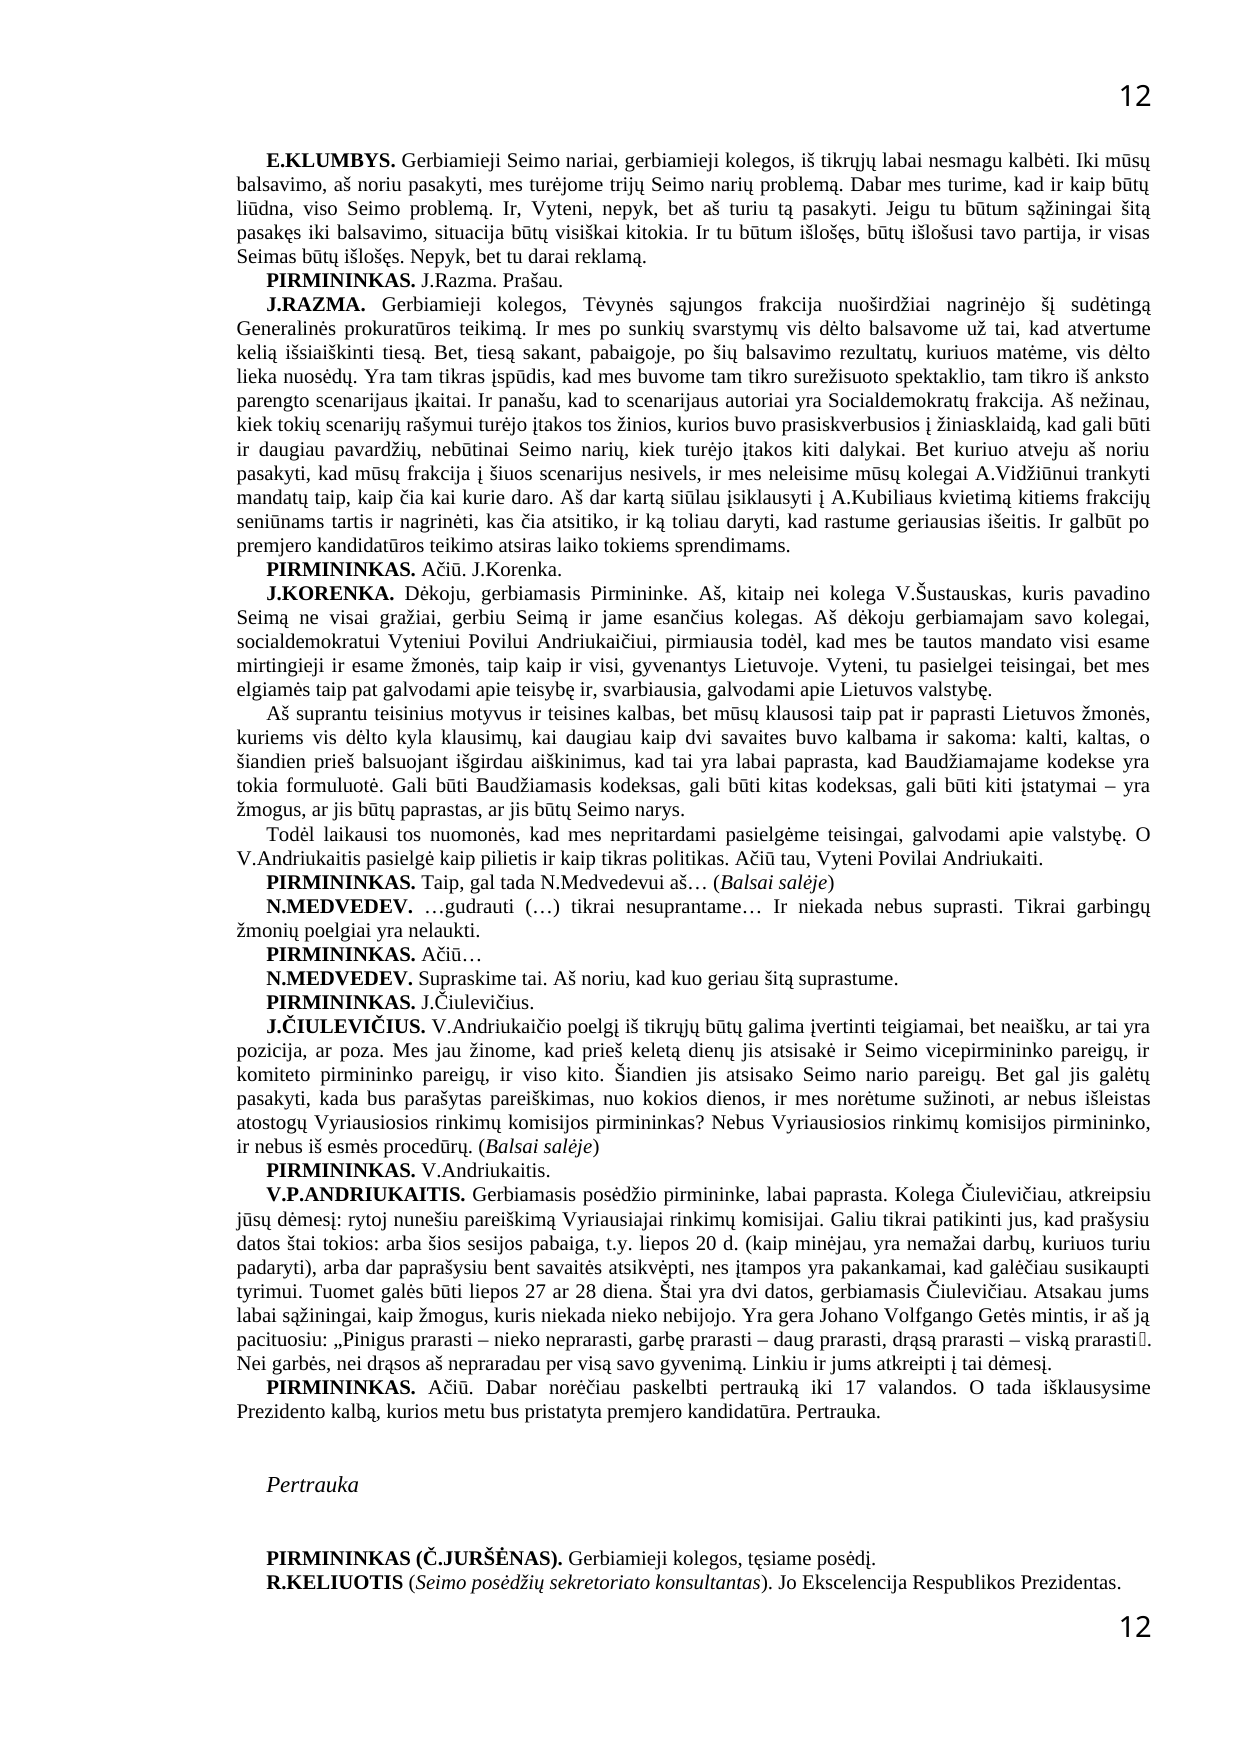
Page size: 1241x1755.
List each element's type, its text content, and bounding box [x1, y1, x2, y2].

text N.MEDVEDEV. …gudrauti (…) tikrai nesuprantame… Ir niekada nebus suprasti. Tikrai garbingų žmonių poelgiai yra nelaukti. [236, 894, 1152, 942]
text PIRMININKAS. Ačiū… [236, 942, 1152, 966]
text E.KLUMBYS. Gerbiamieji Seimo nariai, gerbiamieji kolegos, iš tikrųjų labai nesmagu kalbėti. Iki mūsų balsavimo, aš noriu pasakyti, mes turėjome trijų Seimo narių problemą. Dabar mes turime, kad ir kaip būtų liūdna, viso Seimo problemą. Ir, Vyteni, nepyk, bet aš turiu tą pasakyti. Jeigu tu būtum sąžiningai šitą pasakęs iki balsavimo, situacija būtų visiškai kitokia. Ir tu būtum išlošęs, būtų išlošusi tavo partija, ir visas Seimas būtų išlošęs. Nepyk, bet tu darai reklamą. [236, 148, 1152, 268]
text J.ČIULEVIČIUS. V.Andriukaičio poelgį iš tikrųjų būtų galima įvertinti teigiamai, bet neaišku, ar tai yra pozicija, ar poza. Mes jau žinome, kad prieš keletą dienų jis atsisakė ir Seimo vicepirmininko pareigų, ir komiteto pirmininko pareigų, ir viso kito. Šiandien jis atsisako Seimo nario pareigų. Bet gal jis galėtų pasakyti, kada bus parašytas pareiškimas, nuo kokios dienos, ir mes norėtume sužinoti, ar nebus išleistas atostogų Vyriausiosios rinkimų komisijos pirmininkas? Nebus Vyriausiosios rinkimų komisijos pirmininko, ir nebus iš esmės procedūrų. (Balsai salėje) [236, 1014, 1152, 1158]
text PIRMININKAS. Ačiū. Dabar norėčiau paskelbti pertrauką iki 17 valandos. O tada išklausysime Prezidento kalbą, kurios metu bus pristatyta premjero kandidatūra. Pertrauka. [236, 1375, 1152, 1423]
text R.KELIUOTIS (Seimo posėdžių sekretoriato konsultantas). Jo Ekscelencija Respublikos Prezidentas. [236, 1570, 1152, 1594]
text Aš suprantu teisinius motyvus ir teisines kalbas, bet mūsų klausosi taip pat ir paprasti Lietuvos žmonės, kuriems vis dėlto kyla klausimų, kai daugiau kaip dvi savaites buvo kalbama ir sakoma: kalti, kaltas, o šiandien prieš balsuojant išgirdau aiškinimus, kad tai yra labai paprasta, kad Baudžiamajame kodekse yra tokia formuluotė. Gali būti Baudžiamasis kodeksas, gali būti kitas kodeksas, gali būti kiti įstatymai – yra žmogus, ar jis būtų paprastas, ar jis būtų Seimo narys. [236, 701, 1152, 821]
text N.MEDVEDEV. Supraskime tai. Aš noriu, kad kuo geriau šitą suprastume. [236, 966, 1152, 990]
text Todėl laikausi tos nuomonės, kad mes nepritardami pasielgėme teisingai, galvodami apie valstybę. O V.Andriukaitis pasielgė kaip pilietis ir kaip tikras politikas. Ačiū tau, Vyteni Povilai Andriukaiti. [236, 821, 1152, 869]
text Pertrauka [236, 1471, 1152, 1497]
text PIRMININKAS. J.Čiulevičius. [236, 990, 1152, 1014]
text PIRMININKAS (Č.JURŠĖNAS). Gerbiamieji kolegos, tęsiame posėdį. [236, 1546, 1152, 1570]
text PIRMININKAS. J.Razma. Prašau. [236, 268, 1152, 292]
text V.P.ANDRIUKAITIS. Gerbiamasis posėdžio pirmininke, labai paprasta. Kolega Čiulevičiau, atkreipsiu jūsų dėmesį: rytoj nunešiu pareiškimą Vyriausiajai rinkimų komisijai. Galiu tikrai patikinti jus, kad prašysiu datos štai tokios: arba šios sesijos pabaiga, t.y. liepos 20 d. (kaip minėjau, yra nemažai darbų, kuriuos turiu padaryti), arba dar paprašysiu bent savaitės atsikvėpti, nes įtampos yra pakankamai, kad galėčiau susikaupti tyrimui. Tuomet galės būti liepos 27 ar 28 diena. Štai yra dvi datos, gerbiamasis Čiulevičiau. Atsakau jums labai sąžiningai, kaip žmogus, kuris niekada nieko nebijojo. Yra gera Johano Volfgango Getės mintis, ir aš ją pacituosiu: „Pinigus prarasti – nieko neprarasti, garbę prarasti – daug prarasti, drąsą prarasti – viską prarasti. Nei garbės, nei drąsos aš nepraradau per visą savo gyvenimą. Linkiu ir jums atkreipti į tai dėmesį. [236, 1182, 1152, 1375]
text PIRMININKAS. Taip, gal tada N.Medvedevui aš… (Balsai salėje) [236, 869, 1152, 894]
text PIRMININKAS. Ačiū. J.Korenka. [236, 557, 1152, 581]
text J.RAZMA. Gerbiamieji kolegos, Tėvynės sąjungos frakcija nuoširdžiai nagrinėjo šį sudėtingą Generalinės prokuratūros teikimą. Ir mes po sunkių svarstymų vis dėlto balsavome už tai, kad atvertume kelią išsiaiškinti tiesą. Bet, tiesą sakant, pabaigoje, po šių balsavimo rezultatų, kuriuos matėme, vis dėlto lieka nuosėdų. Yra tam tikras įspūdis, kad mes buvome tam tikro surežisuoto spektaklio, tam tikro iš anksto parengto scenarijaus įkaitai. Ir panašu, kad to scenarijaus autoriai yra Socialdemokratų frakcija. Aš nežinau, kiek tokių scenarijų rašymui turėjo įtakos tos žinios, kurios buvo prasiskverbusios į žiniasklaidą, kad gali būti ir daugiau pavardžių, nebūtinai Seimo narių, kiek turėjo įtakos kiti dalykai. Bet kuriuo atveju aš noriu pasakyti, kad mūsų frakcija į šiuos scenarijus nesivels, ir mes neleisime mūsų kolegai A.Vidžiūnui trankyti mandatų taip, kaip čia kai kurie daro. Aš dar kartą siūlau įsiklausyti į A.Kubiliaus kvietimą kitiems frakcijų seniūnams tartis ir nagrinėti, kas čia atsitiko, ir ką toliau daryti, kad rastume geriausias išeitis. Ir galbūt po premjero kandidatūros teikimo atsiras laiko tokiems sprendimams. [236, 292, 1152, 557]
text J.KORENKA. Dėkoju, gerbiamasis Pirmininke. Aš, kitaip nei kolega V.Šustauskas, kuris pavadino Seimą ne visai gražiai, gerbiu Seimą ir jame esančius kolegas. Aš dėkoju gerbiamajam savo kolegai, socialdemokratui Vyteniui Povilui Andriukaičiui, pirmiausia todėl, kad mes be tautos mandato visi esame mirtingieji ir esame žmonės, taip kaip ir visi, gyvenantys Lietuvoje. Vyteni, tu pasielgei teisingai, bet mes elgiamės taip pat galvodami apie teisybę ir, svarbiausia, galvodami apie Lietuvos valstybę. [236, 581, 1152, 701]
text PIRMININKAS. V.Andriukaitis. [236, 1158, 1152, 1182]
